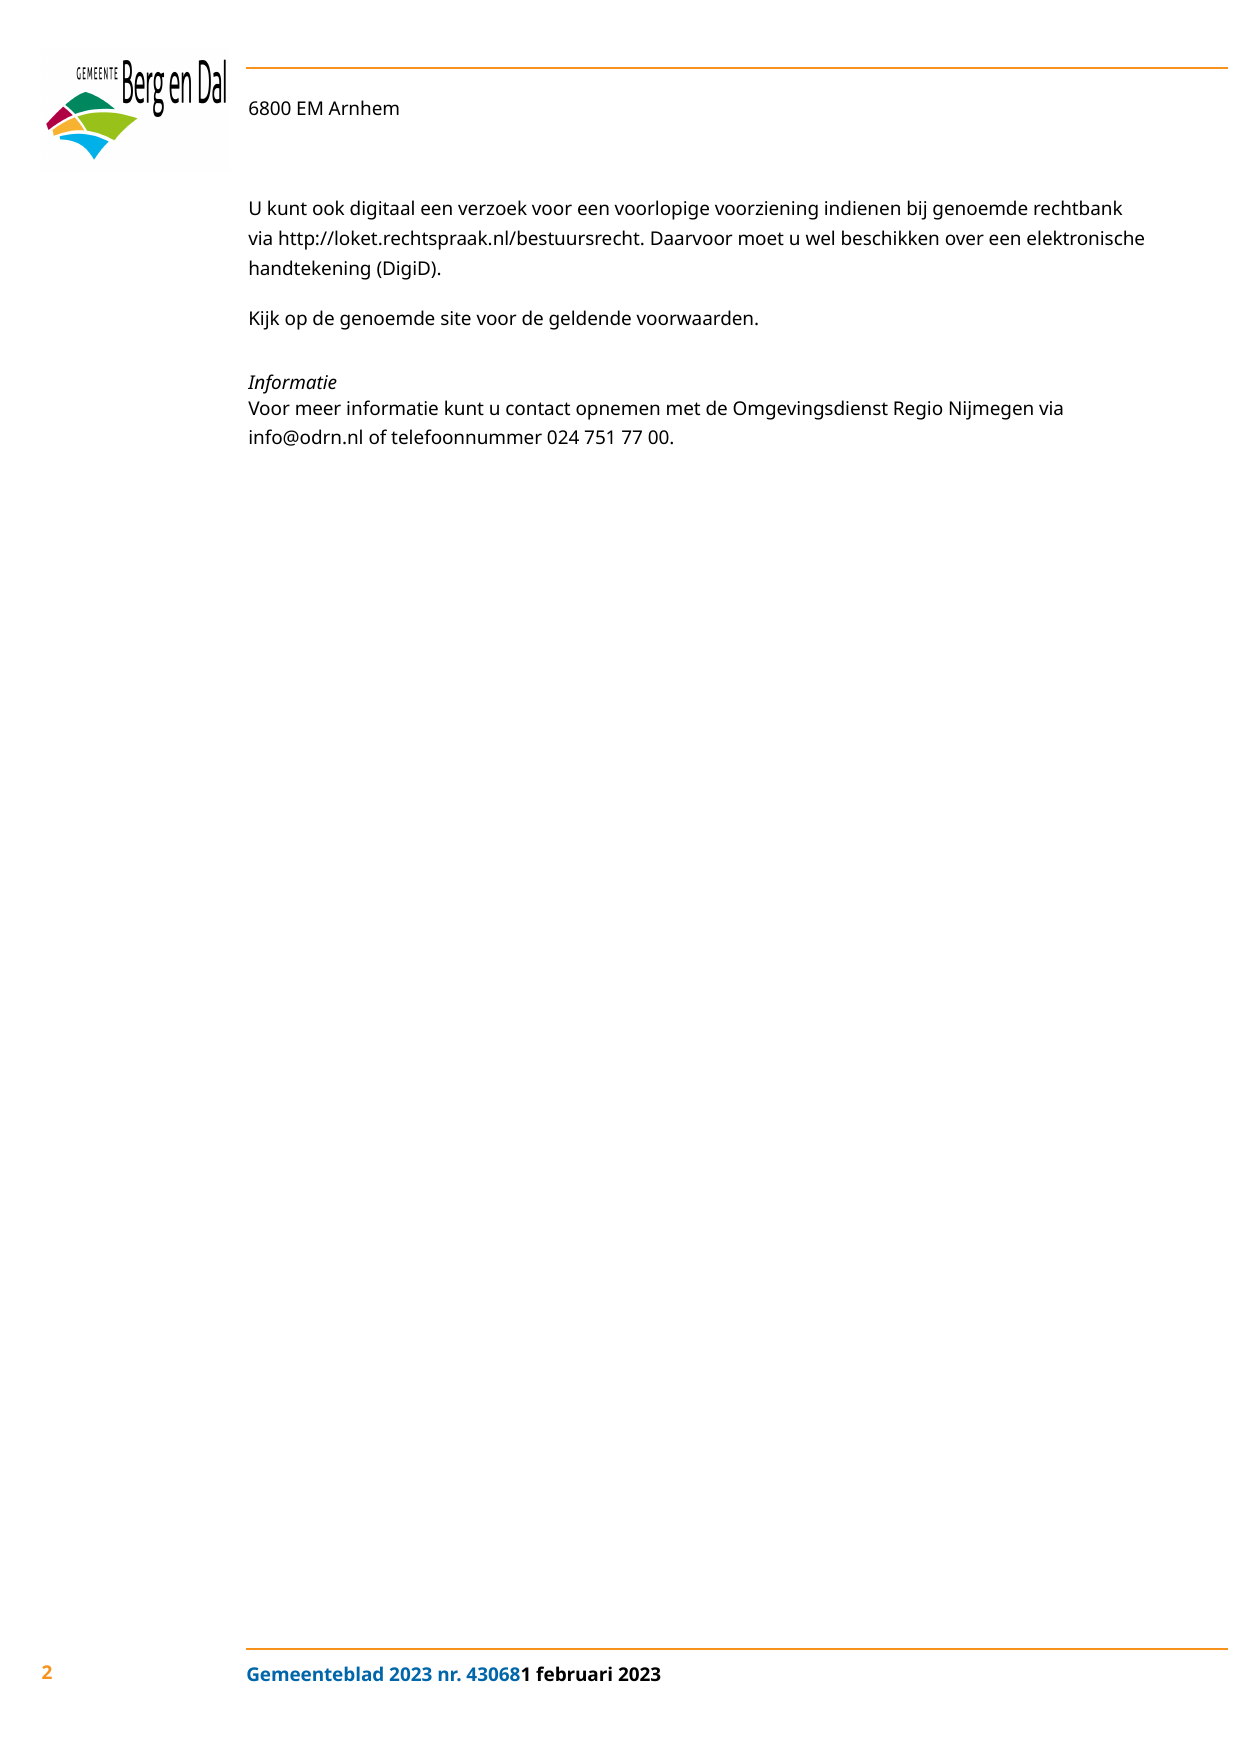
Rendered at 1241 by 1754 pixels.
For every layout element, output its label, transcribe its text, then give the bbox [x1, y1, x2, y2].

text Informatie [248, 369, 1152, 395]
text 6800 EM Arnhem [248, 95, 1152, 121]
picture [41, 47, 231, 172]
text Kijk op de genoemde site voor de geldende voorwaarden. [248, 305, 1152, 331]
text U kunt ook digitaal een verzoek voor een voorlopige voorziening indienen bij genoemde rechtbank via http://loket.rechtspraak.nl/bestuursrecht. Daarvoor moet u wel beschikken over een elektronische handtekening (DigiD). [248, 196, 1152, 281]
text Voor meer informatie kunt u contact opnemen met de Omgevingsdienst Regio Nijmegen via info@odrn.nl of telefoonnummer 024 751 77 00. [248, 395, 1152, 450]
